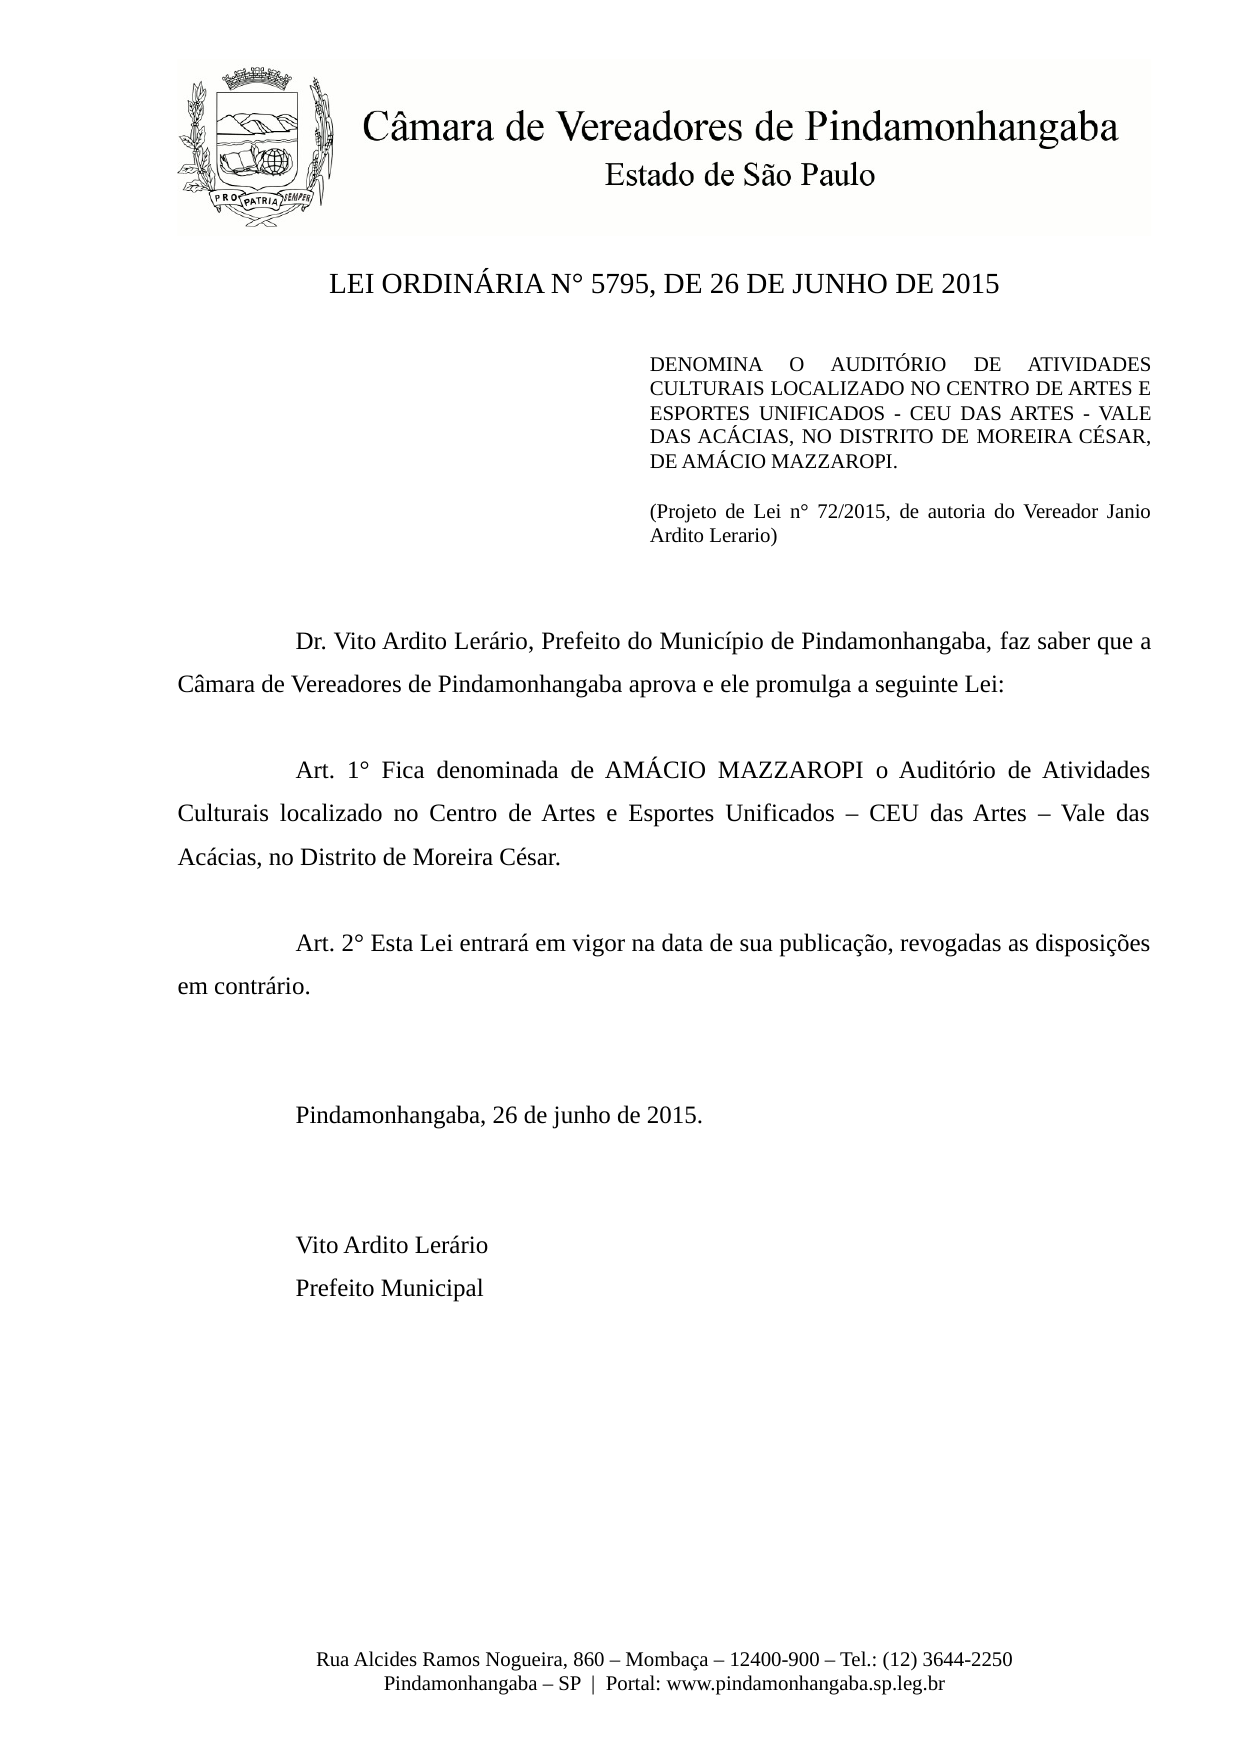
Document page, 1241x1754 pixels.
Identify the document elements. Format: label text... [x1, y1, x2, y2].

text Pindamonhangaba, 26 de junho de 2015. [177, 1100, 1152, 1129]
text Prefeito Municipal [177, 1273, 1152, 1302]
picture [177, 59, 1152, 236]
text Dr. Vito Ardito Lerário, Prefeito do Município de Pindamonhangaba, faz saber que a Câmara de Vereadores de Pindamonhangaba aprova e ele promulga a seguinte Lei: [177, 626, 1152, 698]
text DENOMINA O AUDITÓRIO DE ATIVIDADES CULTURAIS LOCALIZADO NO CENTRO DE ARTES E ESPORTES UNIFICADOS - CEU DAS ARTES - VALE DAS ACÁCIAS, NO DISTRITO DE MOREIRA CÉSAR, DE AMÁCIO MAZZAROPI. [649, 352, 1152, 473]
text LEI ORDINÁRIA N° 5795, de 26 de junho de 2015 [177, 266, 1152, 299]
text Vito Ardito Lerário [177, 1230, 1152, 1258]
text (Projeto de Lei n° 72/2015, de autoria do Vereador Janio Ardito Lerario) [649, 499, 1152, 547]
text Art. 1° Fica denominada de AMÁCIO MAZZAROPI o Auditório de Atividades Culturais localizado no Centro de Artes e Esportes Unificados – CEU das Artes – Vale das Acácias, no Distrito de Moreira César. [177, 755, 1152, 870]
text Art. 2° Esta Lei entrará em vigor na data de sua publicação, revogadas as disposições em contrário. [177, 928, 1152, 1000]
